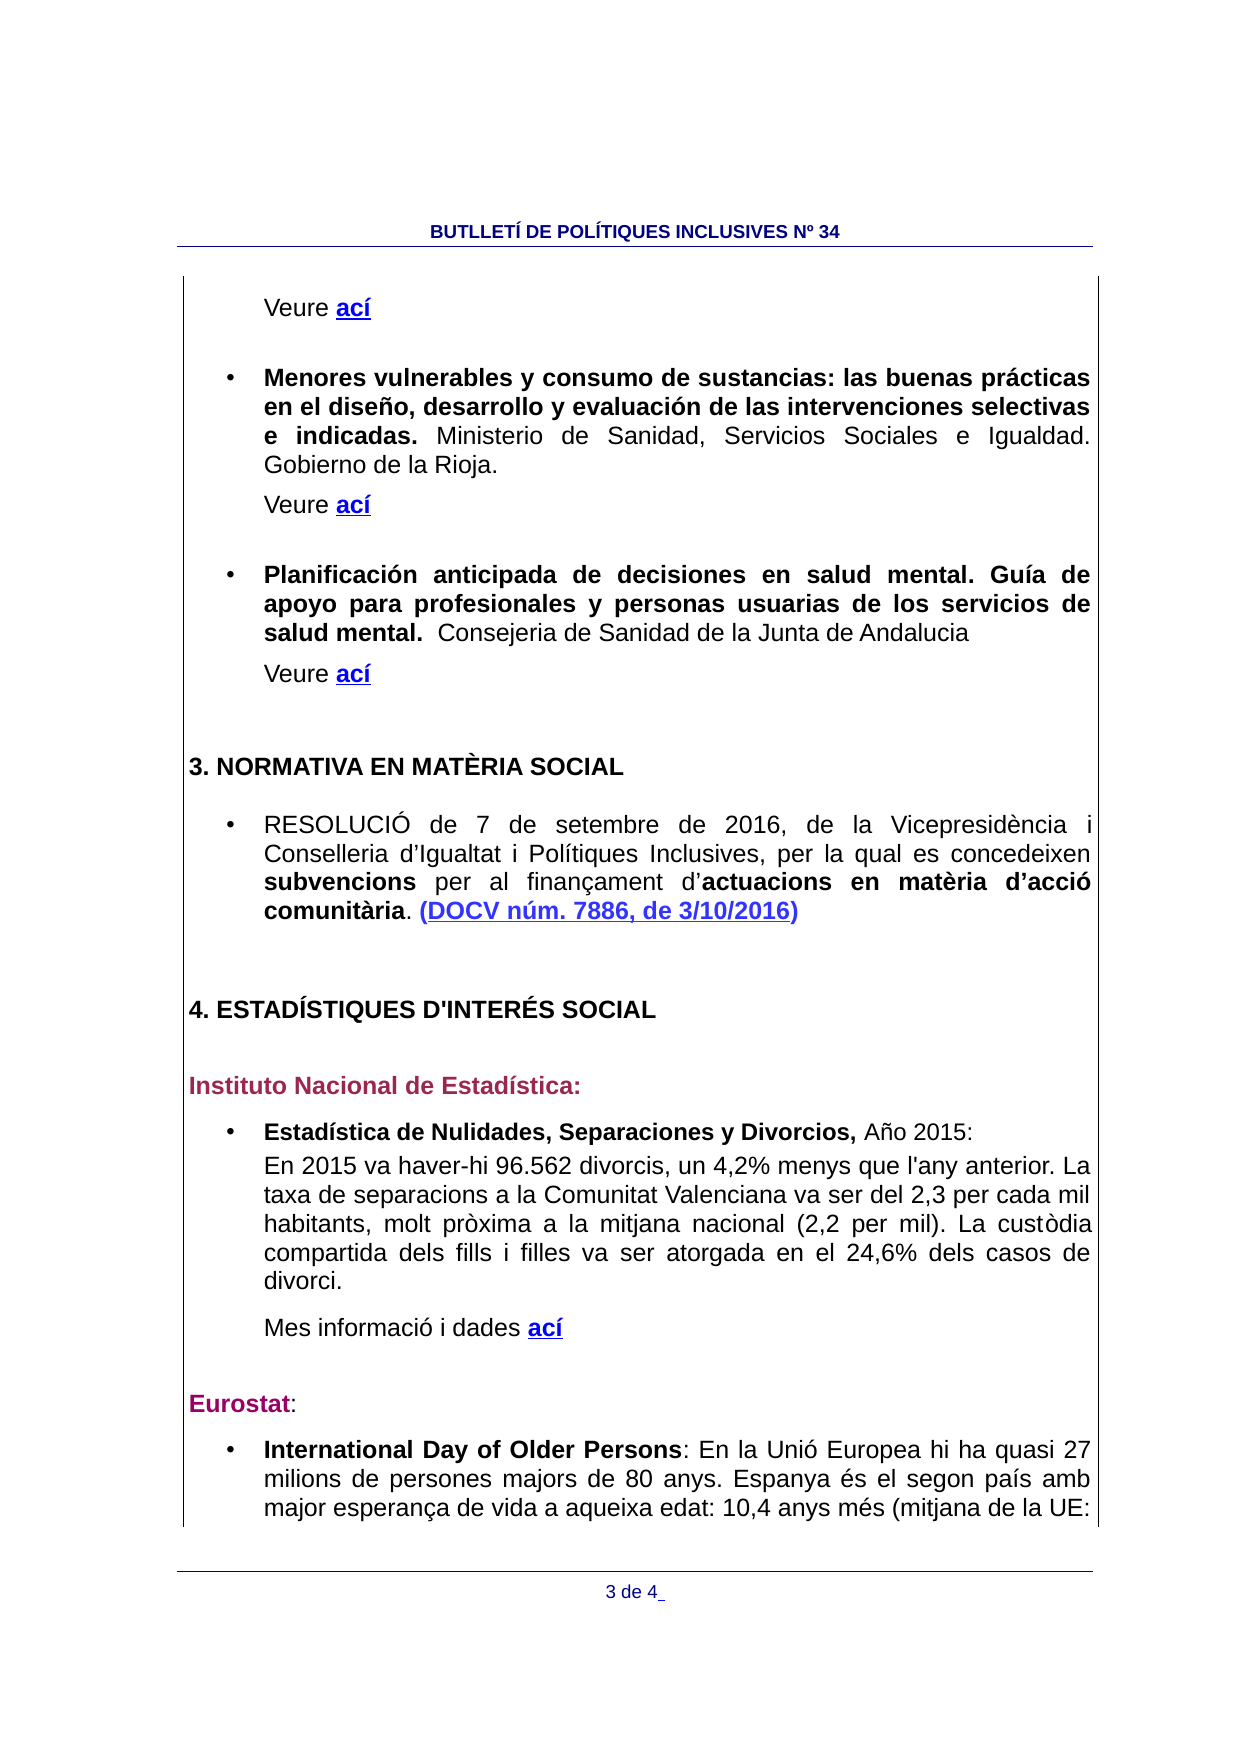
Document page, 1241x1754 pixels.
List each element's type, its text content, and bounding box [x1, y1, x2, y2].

table_cell 1. INFORMACIÓ D'INTERÉS 4 d'octubre: I Jornada sobre l´Estratègia valenciana per a la Igualtat i la Inclusió del Poble Gitano, Saló d'actes de la Ciutat Administrativa 9 d'Octubre. Veure ací El Centre Especial d'Ocupació del IVAS rep un premi d'Iberflora per promoure la inserció laboral de persones amb diversitat funcional en jardineria i viverisme. Veure ací Jornada “El autismo en la edad adulta”. 22 de novembre. Fundación TEA de la CV. Ilustre Colegio Oficial de Médicos de Valencia. Inscripció gratuïta. Veure ací European Day of Persons with Disabilities: La conferència, que tindrà lloc el 29 i 30 de novembre a Brussel·les, celebrarà el 10é aniversari de la Convenció de Nacions Unides sobre els drets de les persones amb diversitat funcional i se centrarà a promoure la visibilitat social d'aquest col·lectiu. Mes informació ací Reinforcing coordination of employment and social services, Brussel·les, 27-28 d'octubre. Representants de les comunitats autònomes espanyoles, la Comissió Europea i el Fons Social europeu debatran sobre bones pràctiques i coordinació de competències en matèria de polítiques socials i d'ocupació. Mes informació ací Convocatòria de propostes de la Plataforma Europea de polítiques en favor de la infància i la família. Les propostes se centraran en l'intercanvi d'experiències i bones pràctiques entre Estats membres de la UE. Data límit de presentació: 21 d'octubre. Mes informació ací 2. INFORMES I ESTUDIS La intervención con menores expuestos a violencia de género en los puntos de encuentro familiar. Disfuncionalidades y retos en la Comunidad Valenciana. Marín, A.; Garcia, S. Tormo M.P. Rev. Información Psicológica. Veure ací Percepción de la violencia de género en la adolescencia y la juventud. Ministerio de Sanidad, Servicios Sociales e Igualdad. Veure ací Plan Integral de lucha contra la trata de mujeres y niñas con fines de explotación sexual 2015-2018. Ministerio de Sanidad, Servicios Sociales e Igualdad. Veure ací Guía de Orientaciones para la valoración de la discapacidad de enfermedades raras. FEDER. Comunidad de Madrid. Dirigida als professionals dels centres de valoració de discapacitat. L'objectiu és proporcionar informació útil sobre els aspectes mèdics o psicològics que poden limitar l'activitat de les persones que patixen una malaltia rara. Veure ací Guía de atención integral a las personas en situación de transexualidad. Gobierno vasco. Actuacions recomanades des dels àmbits educatiu, social i sanitari. Veure ací Menores vulnerables y consumo de sustancias: las buenas prácticas en el diseño, desarrollo y evaluación de las intervenciones selectivas e indicadas. Ministerio de Sanidad, Servicios Sociales e Igualdad. Gobierno de la Rioja. Veure ací Planificación anticipada de decisiones en salud mental. Guía de apoyo para profesionales y personas usuarias de los servicios de salud mental. Consejeria de Sanidad de la Junta de Andalucia Veure ací 3. NORMATIVA EN MATÈRIA SOCIAL RESOLUCIÓ de 7 de setembre de 2016, de la Vicepresidència i Conselleria d’Igualtat i Polítiques Inclusives, per la qual es concedeixen subvencions per al finançament d’actuacions en matèria d’acció comunitària. (DOCV núm. 7886, de 3/10/2016) 4. ESTADÍSTIQUES D'INTERÉS SOCIAL Instituto Nacional de Estadística: Estadística de Nulidades, Separaciones y Divorcios, Año 2015: En 2015 va haver-hi 96.562 divorcis, un 4,2% menys que l'any anterior. La taxa de separacions a la Comunitat Valenciana va ser del 2,3 per cada mil habitants, molt pròxima a la mitjana nacional (2,2 per mil). La custòdia compartida dels fills i filles va ser atorgada en el 24,6% dels casos de divorci. Mes informació i dades ací Eurostat: International Day of Older Persons: En la Unió Europea hi ha quasi 27 milions de persones majors de 80 anys. Espanya és el segon país amb major esperança de vida a aqueixa edat: 10,4 anys més (mitjana de la UE: 9,5 anys). Mes informació i dades ací La taxa de desocupació juvenil (població entre 15 i 24 anys) en la zona euro va ser del 20,7% a l'agost, 1,6 punts menys que fa un any. A Espanya va ser del 43,2%, 4 punts menys que a l'agost de 2015. Mes informació i dades ací Ministerio Empleo y Seguridad Social: El Sistema de la Seguretat Social compta avui amb 9.433.986 pensions contributives, un 1,20% més respecte a l'any passat. La pensió mitjana de jubilació a la Comunitat Valenciana se situa en 953,84 euros, enfront d'una mitjana nacional d'1.046,28 euros, un 2,08% més que fa un any. Mes informació i dades ací [184, 276, 1098, 1527]
